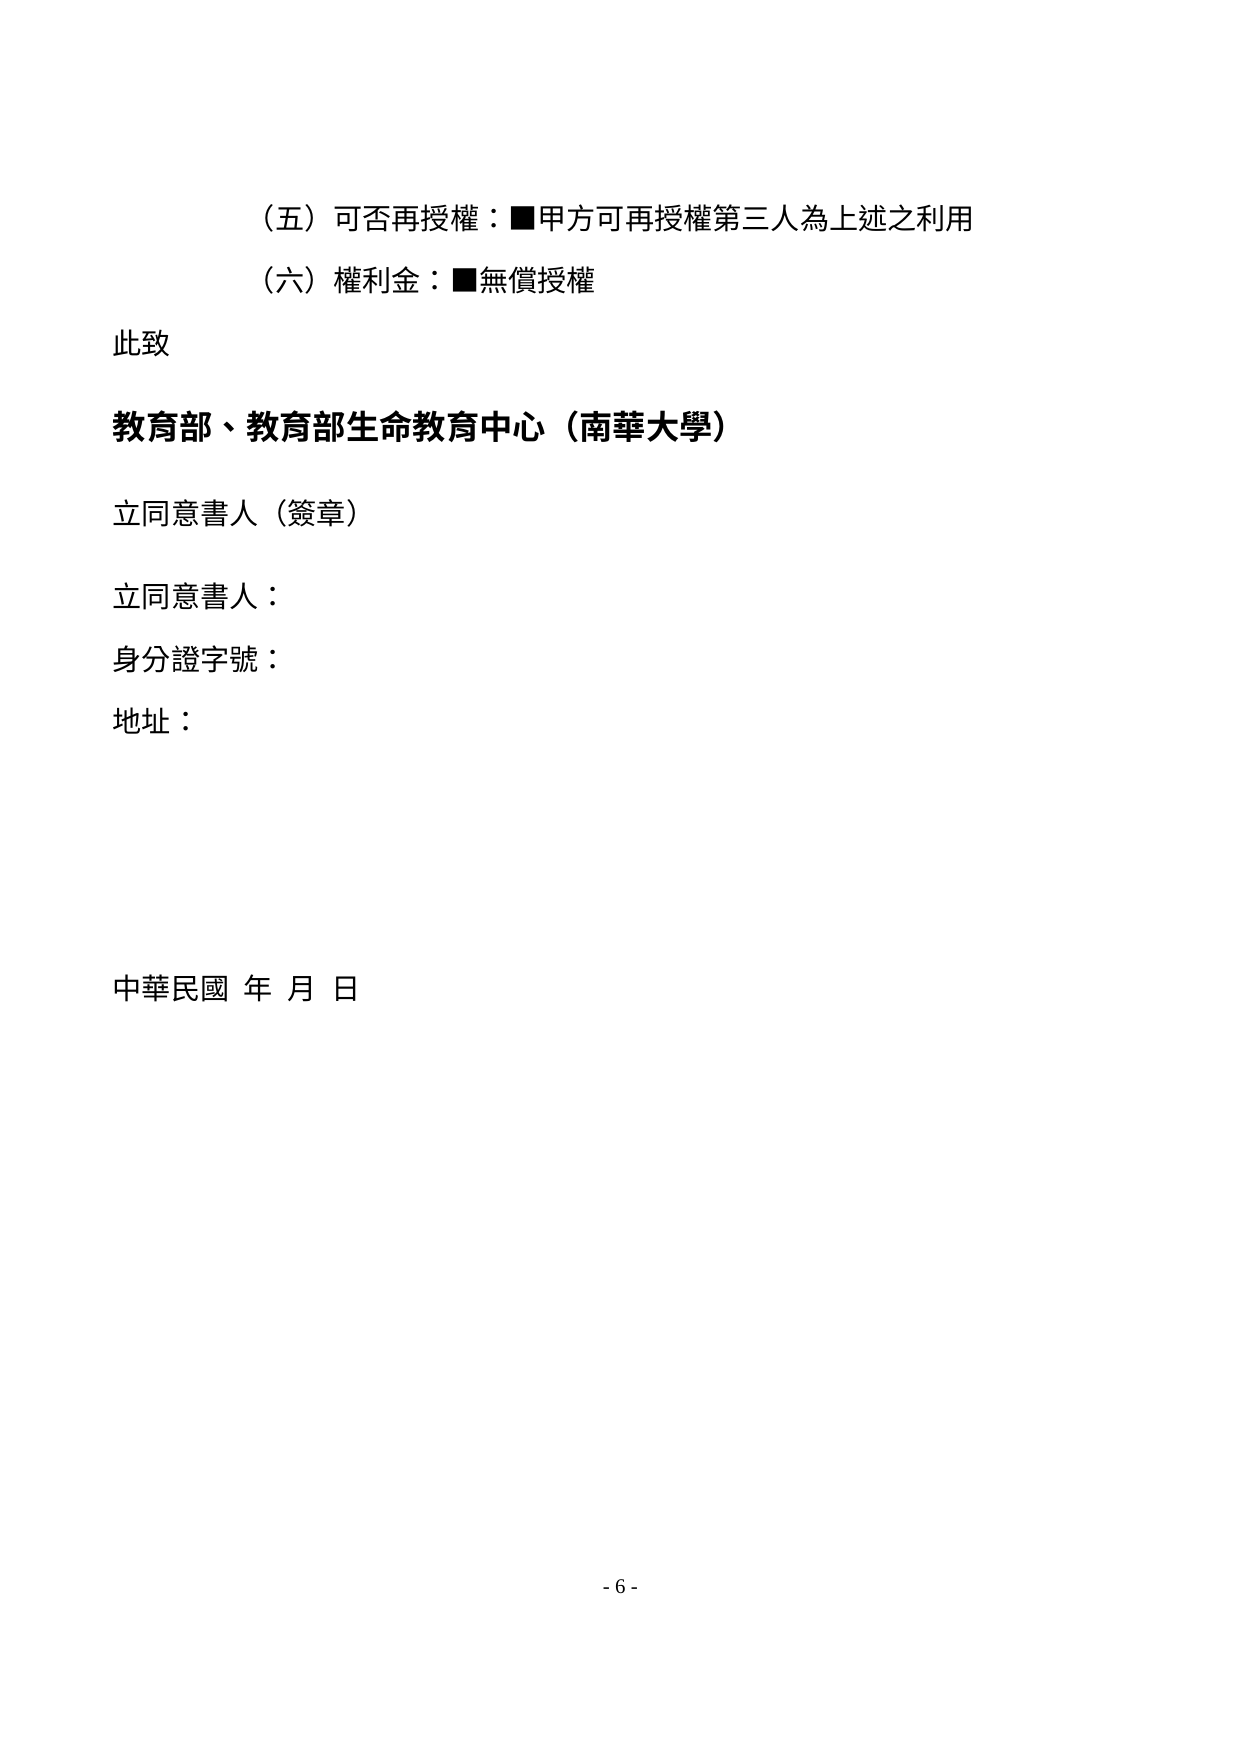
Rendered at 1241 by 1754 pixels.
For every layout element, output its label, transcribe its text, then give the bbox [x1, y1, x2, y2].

text 地址： [112, 678, 1128, 741]
text 教育部、教育部生命教育中心（南華大學） [112, 383, 1128, 446]
text 立同意書人： [112, 553, 1128, 616]
text 此致 [112, 300, 1128, 362]
text 中華民國 年 月 日 [112, 945, 1128, 1008]
text 立同意書人（簽章） [112, 470, 1128, 532]
text （六）權利金：■無償授權 [246, 237, 1128, 300]
text （五）可否再授權：■甲方可再授權第三人為上述之利用 [246, 175, 1128, 237]
text 身分證字號： [112, 616, 1128, 678]
